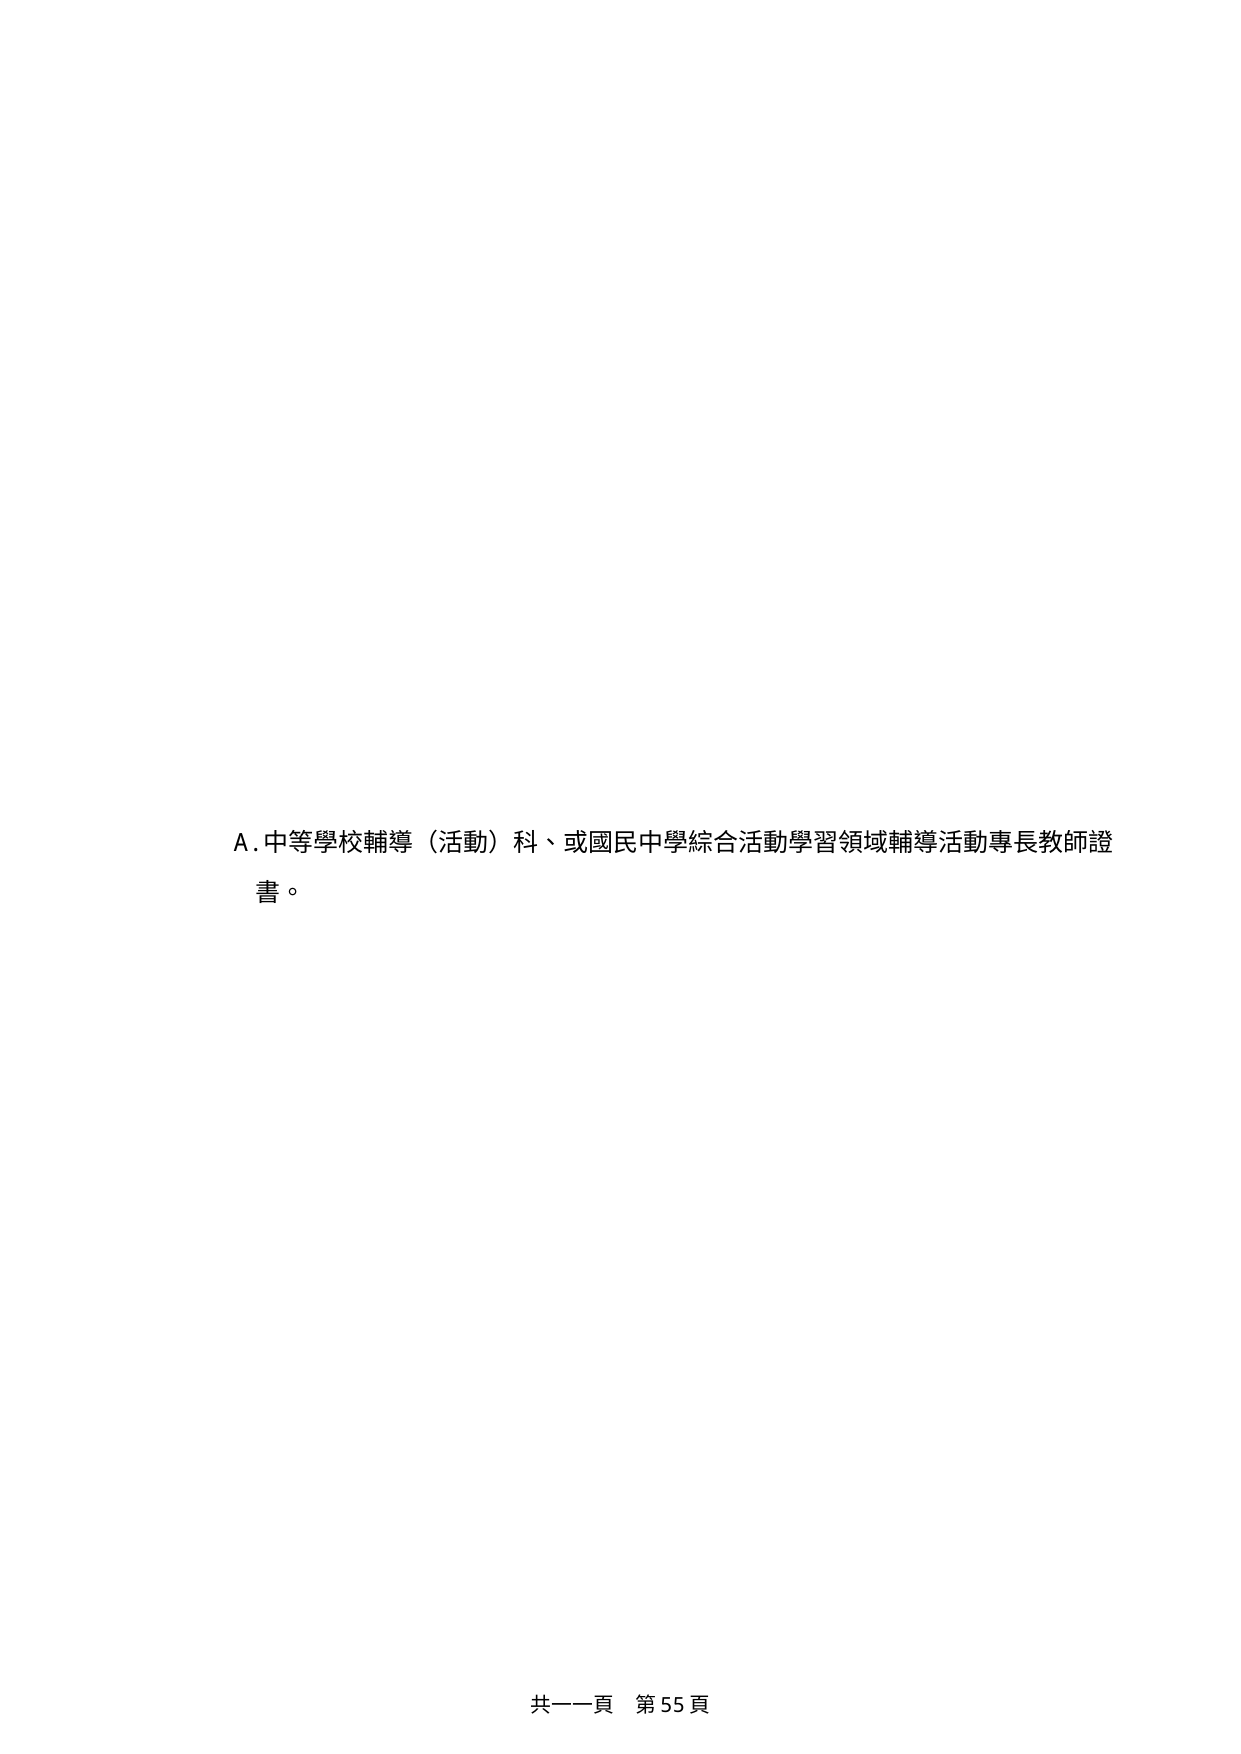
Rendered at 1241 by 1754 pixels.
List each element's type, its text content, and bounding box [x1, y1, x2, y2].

text A.中等學校輔導（活動）科、或國民中學綜合活動學習領域輔導活動專長教師證書。 [218, 811, 1122, 911]
